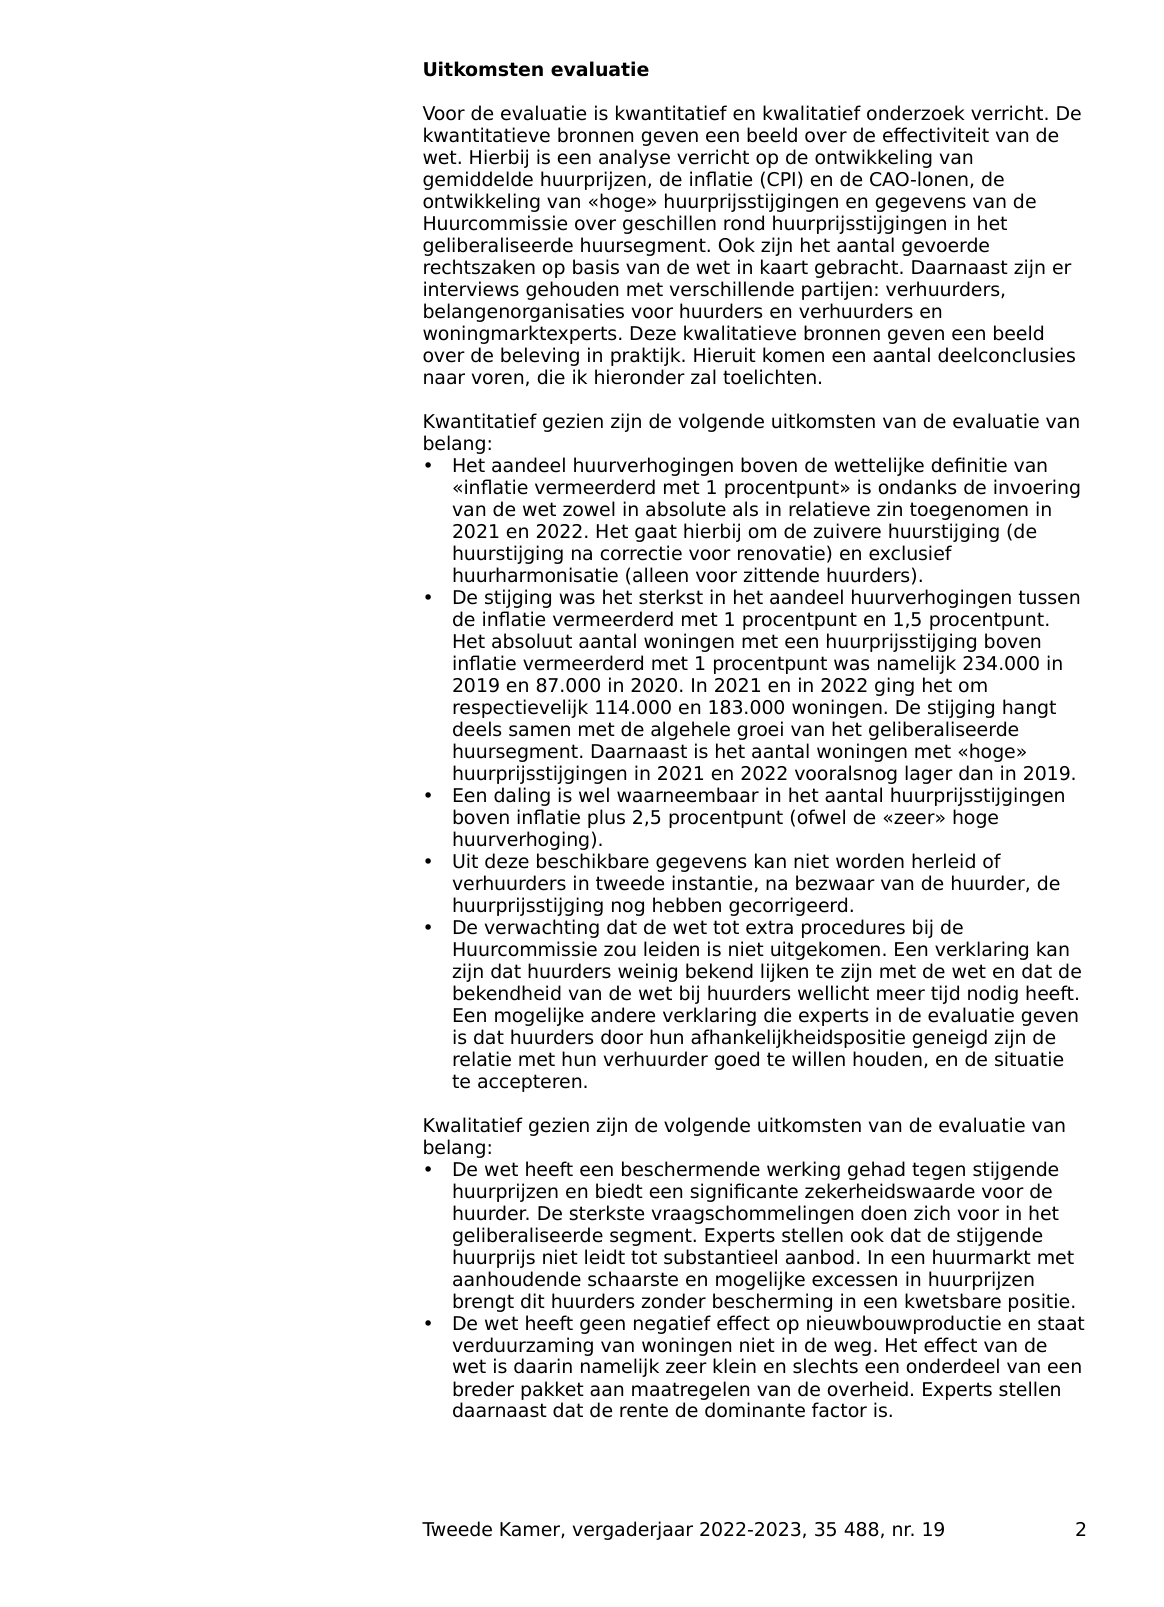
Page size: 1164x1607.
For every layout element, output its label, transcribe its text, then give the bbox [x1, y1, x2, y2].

text Kwantitatief gezien zijn de volgende uitkomsten van de evaluatie van belang: [422, 411, 1087, 455]
text Kwalitatief gezien zijn de volgende uitkomsten van de evaluatie van belang: [422, 1115, 1087, 1159]
text Voor de evaluatie is kwantitatief en kwalitatief onderzoek verricht. De kwantitatieve bronnen geven een beeld over de effectiviteit van de wet. Hierbij is een analyse verricht op de ontwikkeling van gemiddelde huurprijzen, de inflatie (CPI) en de CAO-lonen, de ontwikkeling van «hoge» huurprijsstijgingen en gegevens van de Huurcommissie over geschillen rond huurprijsstijgingen in het geliberaliseerde huursegment. Ook zijn het aantal gevoerde rechtszaken op basis van de wet in kaart gebracht. Daarnaast zijn er interviews gehouden met verschillende partijen: verhuurders, belangenorganisaties voor huurders en verhuurders en woningmarktexperts. Deze kwalitatieve bronnen geven een beeld over de beleving in praktijk. Hieruit komen een aantal deelconclusies naar voren, die ik hieronder zal toelichten. [422, 103, 1087, 389]
subtitle Uitkomsten evaluatie [422, 59, 1087, 81]
text • Uit deze beschikbare gegevens kan niet worden herleid of verhuurders in tweede instantie, na bezwaar van de huurder, de huurprijsstijging nog hebben gecorrigeerd. [422, 851, 1087, 917]
text • Een daling is wel waarneembaar in het aantal huurprijsstijgingen boven inflatie plus 2,5 procentpunt (ofwel de «zeer» hoge huurverhoging). [422, 785, 1087, 851]
text • De wet heeft geen negatief effect op nieuwbouwproductie en staat verduurzaming van woningen niet in de weg. Het effect van de wet is daarin namelijk zeer klein en slechts een onderdeel van een breder pakket aan maatregelen van de overheid. Experts stellen daarnaast dat de rente de dominante factor is. [422, 1312, 1087, 1422]
text • De wet heeft een beschermende werking gehad tegen stijgende huurprijzen en biedt een significante zekerheidswaarde voor de huurder. De sterkste vraagschommelingen doen zich voor in het geliberaliseerde segment. Experts stellen ook dat de stijgende huurprijs niet leidt tot substantieel aanbod. In een huurmarkt met aanhoudende schaarste en mogelijke excessen in huurprijzen brengt dit huurders zonder bescherming in een kwetsbare positie. [422, 1159, 1087, 1312]
text • De stijging was het sterkst in het aandeel huurverhogingen tussen de inflatie vermeerderd met 1 procentpunt en 1,5 procentpunt. Het absoluut aantal woningen met een huurprijsstijging boven inflatie vermeerderd met 1 procentpunt was namelijk 234.000 in 2019 en 87.000 in 2020. In 2021 en in 2022 ging het om respectievelijk 114.000 en 183.000 woningen. De stijging hangt deels samen met de algehele groei van het geliberaliseerde huursegment. Daarnaast is het aantal woningen met «hoge» huurprijsstijgingen in 2021 en 2022 vooralsnog lager dan in 2019. [422, 587, 1087, 785]
text • De verwachting dat de wet tot extra procedures bij de Huurcommissie zou leiden is niet uitgekomen. Een verklaring kan zijn dat huurders weinig bekend lijken te zijn met de wet en dat de bekendheid van de wet bij huurders wellicht meer tijd nodig heeft. Een mogelijke andere verklaring die experts in de evaluatie geven is dat huurders door hun afhankelijkheidspositie geneigd zijn de relatie met hun verhuurder goed te willen houden, en de situatie te accepteren. [422, 917, 1087, 1092]
text • Het aandeel huurverhogingen boven de wettelijke definitie van «inflatie vermeerderd met 1 procentpunt» is ondanks de invoering van de wet zowel in absolute als in relatieve zin toegenomen in 2021 en 2022. Het gaat hierbij om de zuivere huurstijging (de huurstijging na correctie voor renovatie) en exclusief huurharmonisatie (alleen voor zittende huurders). [422, 455, 1087, 587]
